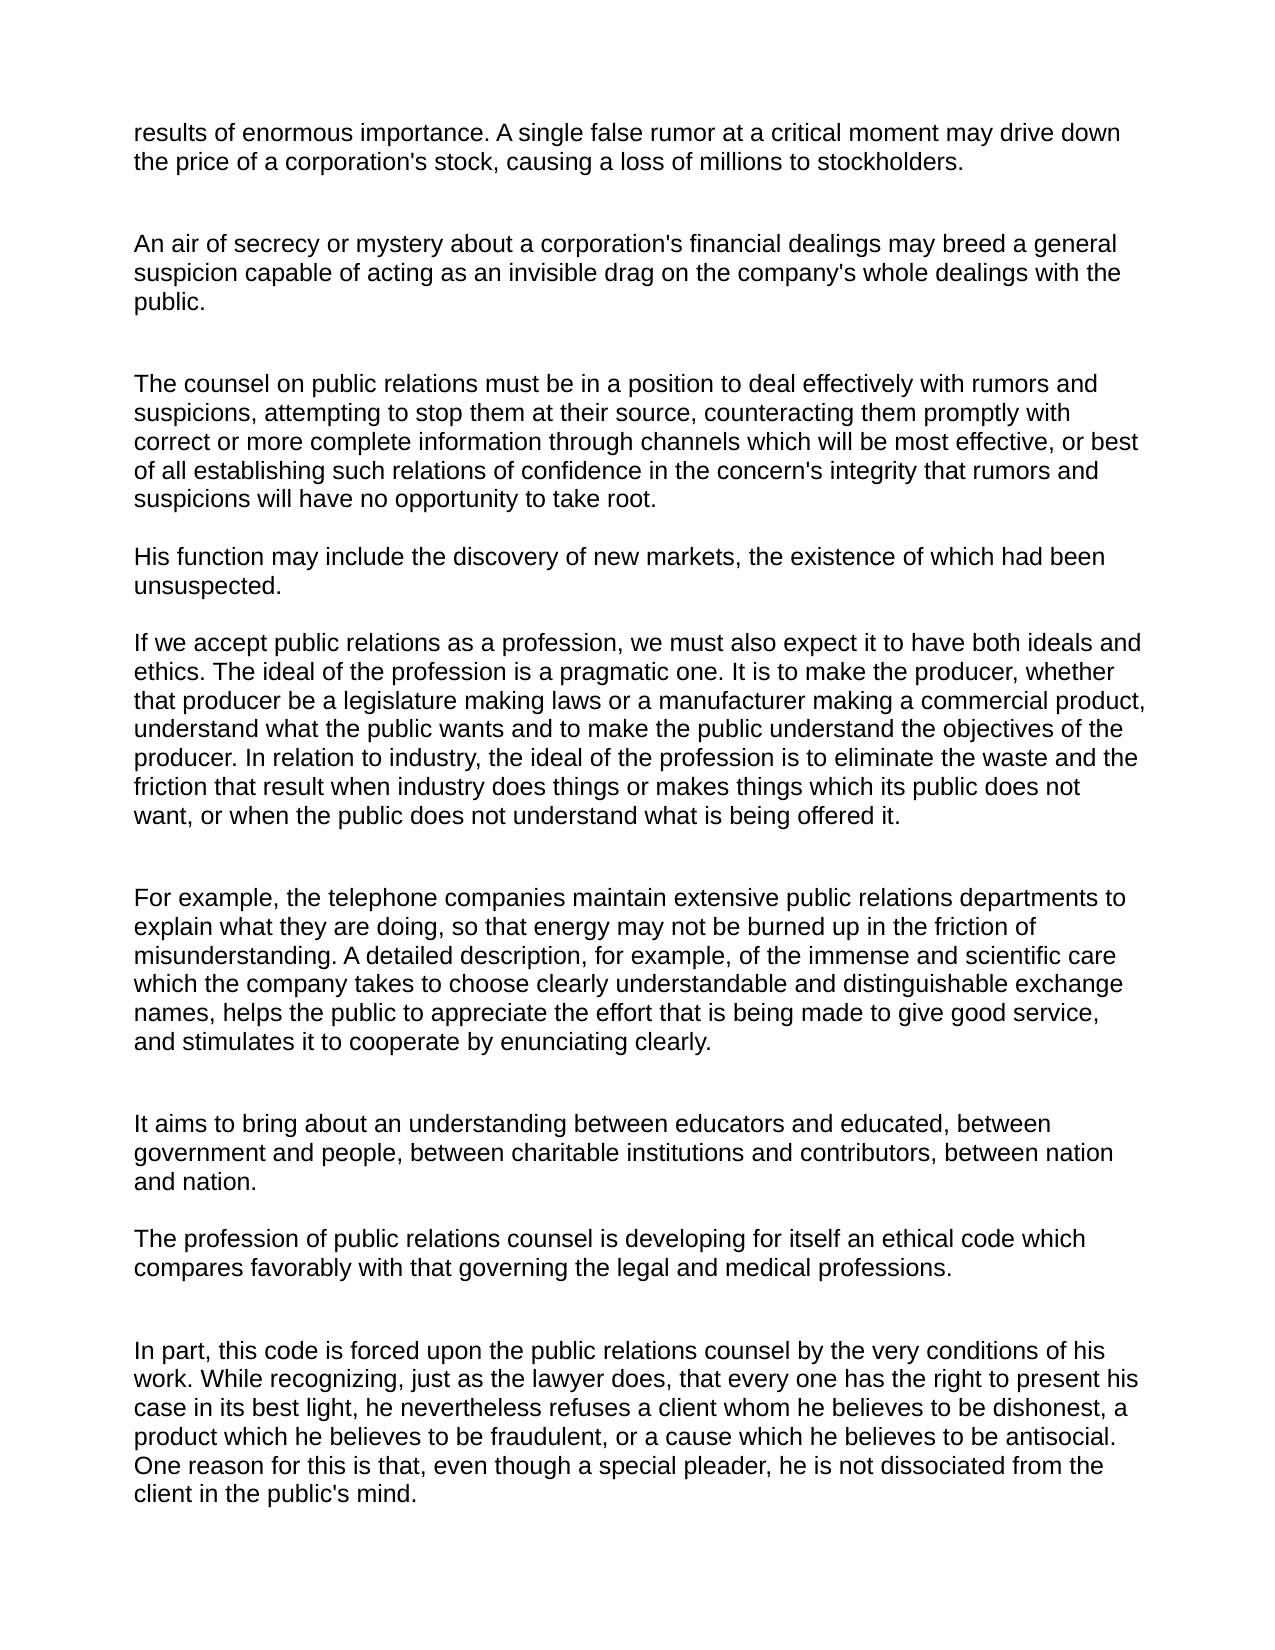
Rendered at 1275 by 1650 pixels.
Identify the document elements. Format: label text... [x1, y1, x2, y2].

text It aims to bring about an understanding between educators and educated, between government and people, between charitable institutions and contributors, between nation and nation. The profession of public relations counsel is developing for itself an ethical code which compares favorably with that governing the legal and medical professions. [134, 1109, 1147, 1282]
text In part, this code is forced upon the public relations counsel by the very conditions of his work. While recognizing, just as the lawyer does, that every one has the right to present his case in its best light, he nevertheless refuses a client whom he believes to be dishonest, a product which he believes to be fraudulent, or a cause which he believes to be antisocial. One reason for this is that, even though a special pleader, he is not dissociated from the client in the public's mind. [134, 1336, 1147, 1508]
text results of enormous importance. A single false rumor at a critical moment may drive down the price of a corporation's stock, causing a loss of millions to stockholders. [134, 118, 1147, 176]
text An air of secrecy or mystery about a corporation's financial dealings may breed a general suspicion capable of acting as an invisible drag on the company's whole dealings with the public. [134, 229, 1147, 316]
text The counsel on public relations must be in a position to deal effectively with rumors and suspicions, attempting to stop them at their source, counteracting them promptly with correct or more complete information through channels which will be most effective, or best of all establishing such relations of confidence in the concern's integrity that rumors and suspicions will have no opportunity to take root. His function may include the discovery of new markets, the existence of which had been unsuspected. If we accept public relations as a profession, we must also expect it to have both ideals and ethics. The ideal of the profession is a pragmatic one. It is to make the producer, whether that producer be a legislature making laws or a manufacturer making a commercial product, understand what the public wants and to make the public understand the objectives of the producer. In relation to industry, the ideal of the profession is to eliminate the waste and the friction that result when industry does things or makes things which its public does not want, or when the public does not understand what is being offered it. [134, 369, 1147, 829]
text For example, the telephone companies maintain extensive public relations departments to explain what they are doing, so that energy may not be burned up in the friction of misunderstanding. A detailed description, for example, of the immense and scientific care which the company takes to choose clearly understandable and distinguishable exchange names, helps the public to appreciate the effort that is being made to give good service, and stimulates it to cooperate by enunciating clearly. [134, 883, 1147, 1056]
